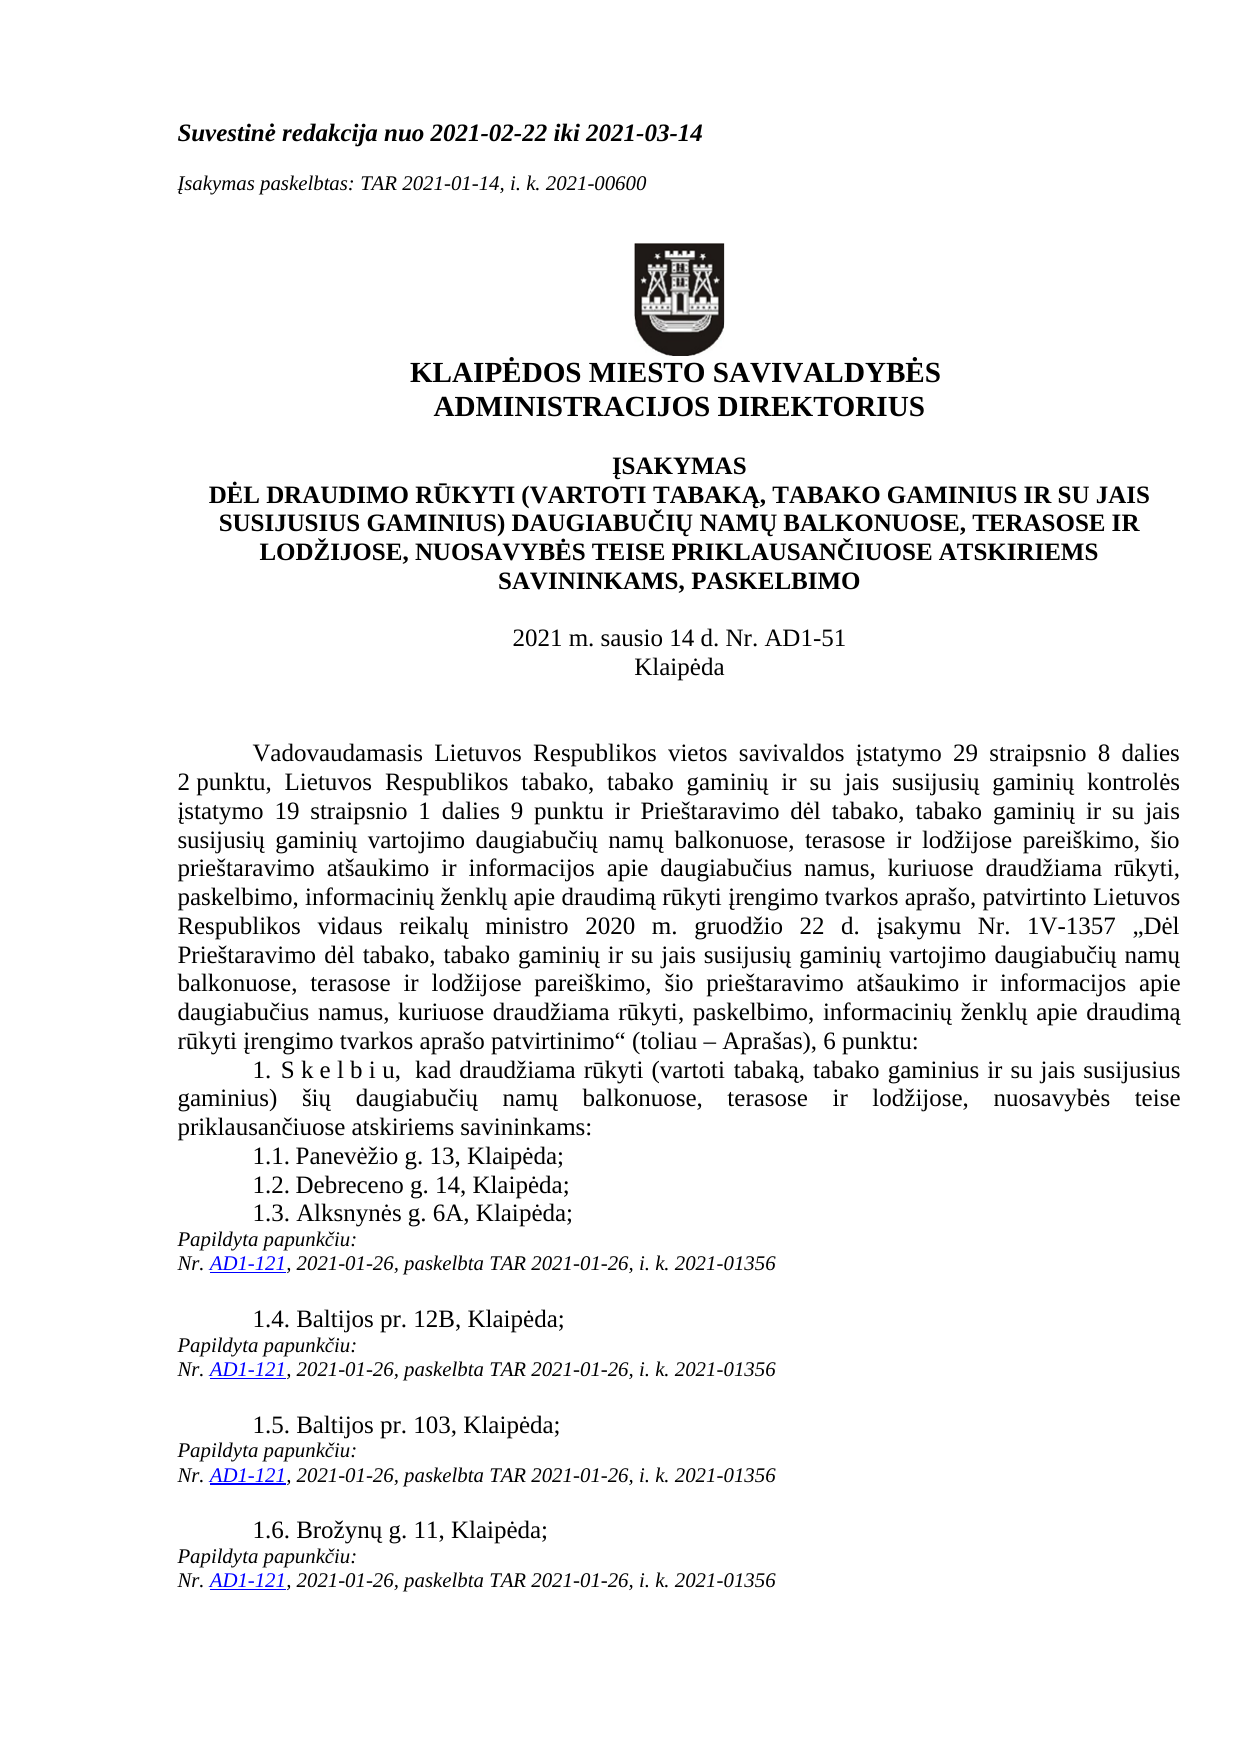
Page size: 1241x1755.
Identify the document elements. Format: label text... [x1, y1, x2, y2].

text 1.4. Baltijos pr. 12B, Klaipėda; [177, 1304, 1181, 1333]
text DĖL DRAUDIMO RŪKYTI (VARTOTI TABAKĄ, TABAKO GAMINIUS IR SU JAIS SUSIJUSIUS GAMINIUS) DAUGIABUČIŲ NAMŲ BALKONUOSE, TERASOSE IR LODŽIJOSE, NUOSAVYBĖS TEISE PRIKLAUSANČIUOSE ATSKIRIEMS SAVININKAMS, PASKELBIMO [177, 480, 1181, 595]
text 2021 m. sausio 14 d. Nr. AD1-51 [177, 623, 1181, 652]
text 1.6. Brožynų g. 11, Klaipėda; [177, 1515, 1181, 1544]
text Papildyta papunkčiu: [177, 1544, 1181, 1568]
text 1.2. Debreceno g. 14, Klaipėda; [177, 1170, 1181, 1198]
text Suvestinė redakcija nuo 2021-02-22 iki 2021-03-14 [177, 118, 1181, 147]
text Papildyta papunkčiu: [177, 1438, 1181, 1462]
text 1.3. Alksnynės g. 6A, Klaipėda; [177, 1198, 1181, 1227]
text Nr. AD1-121, 2021-01-26, paskelbta TAR 2021-01-26, i. k. 2021-01356 [177, 1462, 1181, 1487]
text Įsakymas paskelbtas: TAR 2021-01-14, i. k. 2021-00600 [177, 171, 1181, 195]
text 1. Skelbiu, kad draudžiama rūkyti (vartoti tabaką, tabako gaminius ir su jais susijusius gaminius) šių daugiabučių namų balkonuose, terasose ir lodžijose, nuosavybės teise priklausančiuose atskiriems savininkams: [177, 1055, 1181, 1141]
text Vadovaudamasis Lietuvos Respublikos vietos savivaldos įstatymo 29 straipsnio 8 dalies 2 punktu, Lietuvos Respublikos tabako, tabako gaminių ir su jais susijusių gaminių kontrolės įstatymo 19 straipsnio 1 dalies 9 punktu ir Prieštaravimo dėl tabako, tabako gaminių ir su jais susijusių gaminių vartojimo daugiabučių namų balkonuose, terasose ir lodžijose pareiškimo, šio prieštaravimo atšaukimo ir informacijos apie daugiabučius namus, kuriuose draudžiama rūkyti, paskelbimo, informacinių ženklų apie draudimą rūkyti įrengimo tvarkos aprašo, patvirtinto Lietuvos Respublikos vidaus reikalų ministro 2020 m. gruodžio 22 d. įsakymu Nr. 1V-1357 „Dėl Prieštaravimo dėl tabako, tabako gaminių ir su jais susijusių gaminių vartojimo daugiabučių namų balkonuose, terasose ir lodžijose pareiškimo, šio prieštaravimo atšaukimo ir informacijos apie daugiabučius namus, kuriuose draudžiama rūkyti, paskelbimo, informacinių ženklų apie draudimą rūkyti įrengimo tvarkos aprašo patvirtinimo“ (toliau – Aprašas), 6 punktu: [177, 738, 1181, 1055]
text 1.1. Panevėžio g. 13, Klaipėda; [177, 1141, 1181, 1170]
text ĮSAKYMAS [177, 451, 1181, 480]
text Papildyta papunkčiu: [177, 1227, 1181, 1251]
text Klaipėda [177, 652, 1181, 681]
text ADMINISTRACIJOS DIREKTORIUS [177, 389, 1181, 422]
text Nr. AD1-121, 2021-01-26, paskelbta TAR 2021-01-26, i. k. 2021-01356 [177, 1251, 1181, 1275]
text Nr. AD1-121, 2021-01-26, paskelbta TAR 2021-01-26, i. k. 2021-01356 [177, 1568, 1181, 1592]
text KLAIPĖDOS MIESTO SAVIVALDYBĖS [177, 355, 1181, 389]
text Papildyta papunkčiu: [177, 1333, 1181, 1357]
text Nr. AD1-121, 2021-01-26, paskelbta TAR 2021-01-26, i. k. 2021-01356 [177, 1357, 1181, 1381]
text 1.5. Baltijos pr. 103, Klaipėda; [177, 1410, 1181, 1438]
